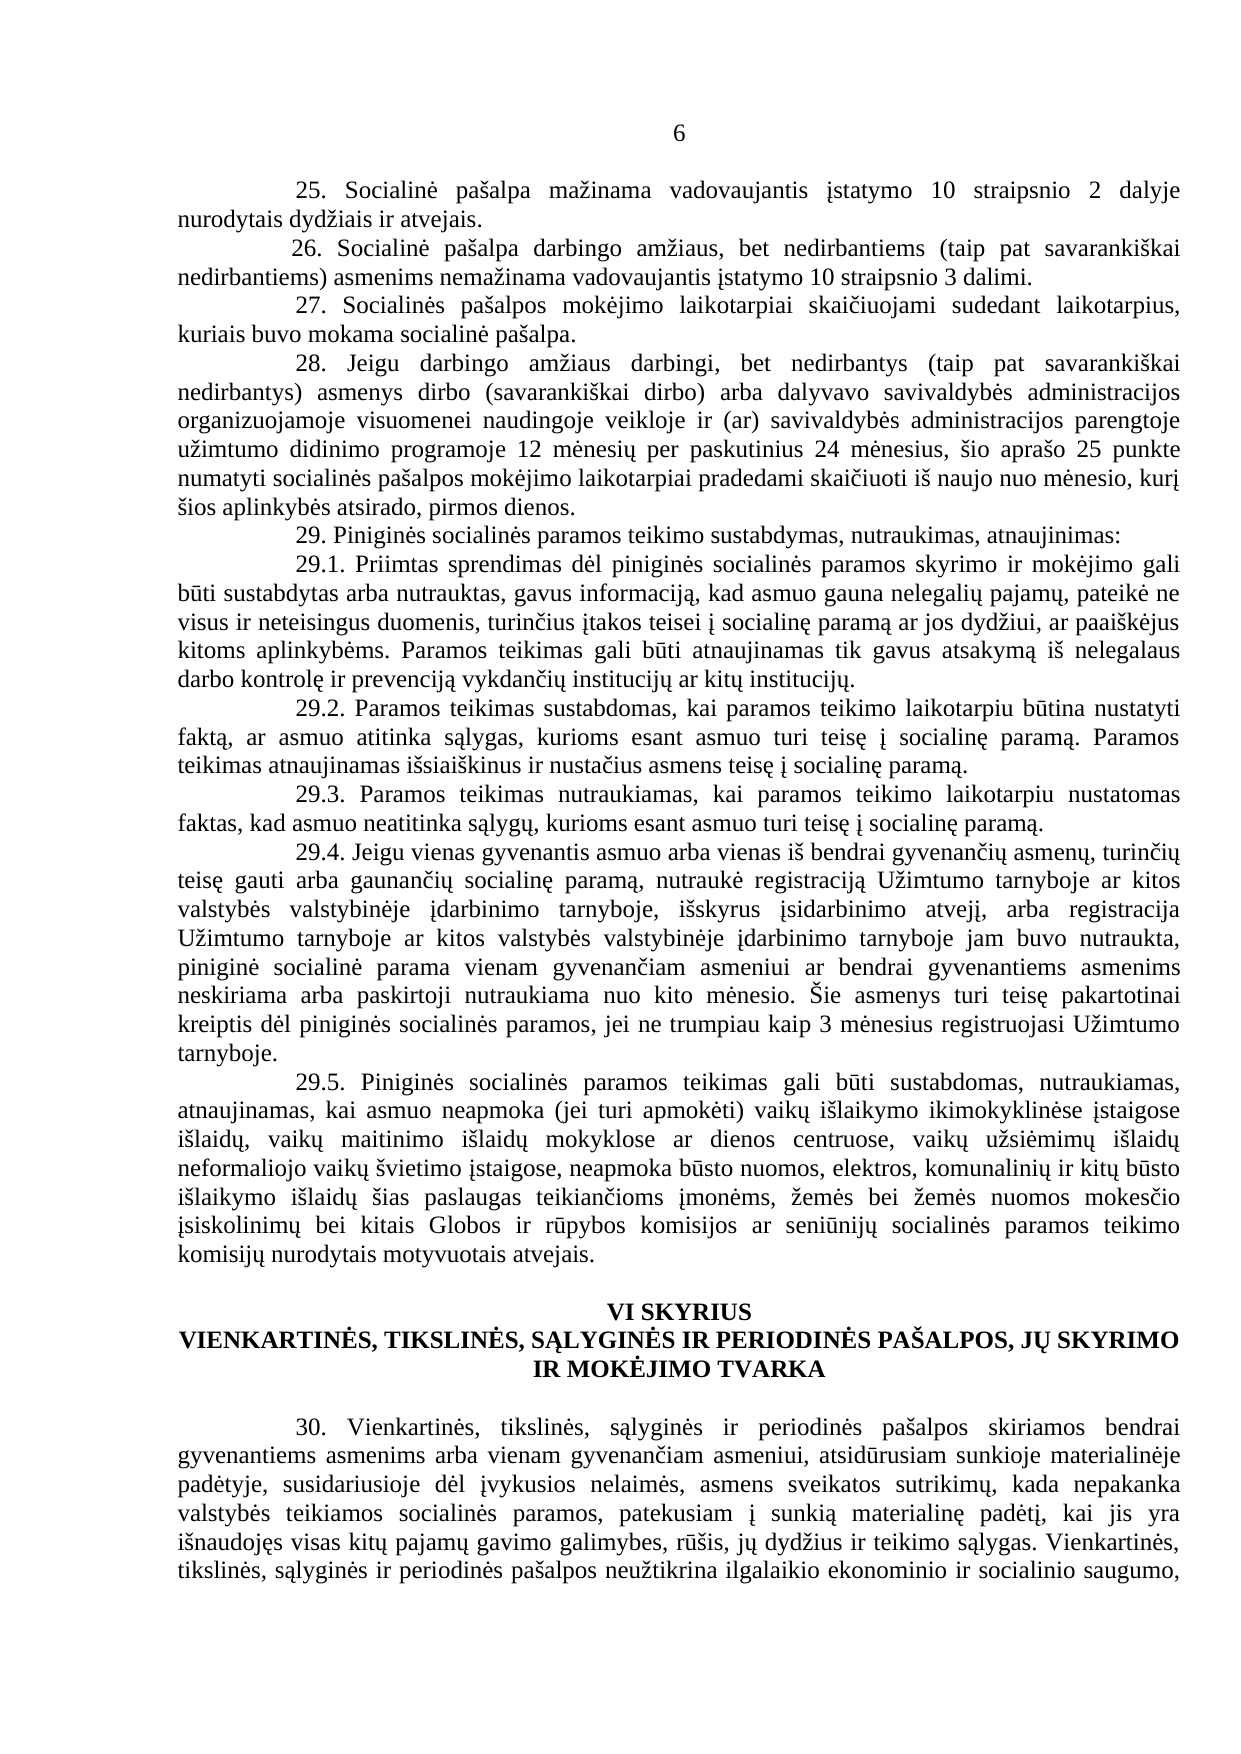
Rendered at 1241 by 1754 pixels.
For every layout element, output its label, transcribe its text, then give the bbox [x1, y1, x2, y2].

text 27. Socialinės pašalpos mokėjimo laikotarpiai skaičiuojami sudedant laikotarpius, kuriais buvo mokama socialinė pašalpa. [177, 291, 1181, 348]
text VIENKARTINĖS, TIKSLINĖS, SĄLYGINĖS IR PERIODINĖS PAŠALPOS, JŲ SKYRIMO IR MOKĖJIMO TVARKA [177, 1326, 1181, 1383]
text 25. Socialinė pašalpa mažinama vadovaujantis įstatymo 10 straipsnio 2 dalyje nurodytais dydžiais ir atvejais. [177, 176, 1181, 233]
text 29.5. Piniginės socialinės paramos teikimas gali būti sustabdomas, nutraukiamas, atnaujinamas, kai asmuo neapmoka (jei turi apmokėti) vaikų išlaikymo ikimokyklinėse įstaigose išlaidų, vaikų maitinimo išlaidų mokyklose ar dienos centruose, vaikų užsiėmimų išlaidų neformaliojo vaikų švietimo įstaigose, neapmoka būsto nuomos, elektros, komunalinių ir kitų būsto išlaikymo išlaidų šias paslaugas teikiančioms įmonėms, žemės bei žemės nuomos mokesčio įsiskolinimų bei kitais Globos ir rūpybos komisijos ar seniūnijų socialinės paramos teikimo komisijų nurodytais motyvuotais atvejais. [177, 1067, 1181, 1268]
text 30. Vienkartinės, tikslinės, sąlyginės ir periodinės pašalpos skiriamos bendrai gyvenantiems asmenims arba vienam gyvenančiam asmeniui, atsidūrusiam sunkioje materialinėje padėtyje, susidariusioje dėl įvykusios nelaimės, asmens sveikatos sutrikimų, kada nepakanka valstybės teikiamos socialinės paramos, patekusiam į sunkią materialinę padėtį, kai jis yra išnaudojęs visas kitų pajamų gavimo galimybes, rūšis, jų dydžius ir teikimo sąlygas. Vienkartinės, tikslinės, sąlyginės ir periodinės pašalpos neužtikrina ilgalaikio ekonominio ir socialinio saugumo, [177, 1412, 1181, 1584]
text 26. Socialinė pašalpa darbingo amžiaus, bet nedirbantiems (taip pat savarankiškai nedirbantiems) asmenims nemažinama vadovaujantis įstatymo 10 straipsnio 3 dalimi. [177, 233, 1181, 291]
text VI SKYRIUS [177, 1297, 1181, 1326]
text 29. Piniginės socialinės paramos teikimo sustabdymas, nutraukimas, atnaujinimas: [177, 521, 1181, 549]
text 29.3. Paramos teikimas nutraukiamas, kai paramos teikimo laikotarpiu nustatomas faktas, kad asmuo neatitinka sąlygų, kurioms esant asmuo turi teisę į socialinę paramą. [177, 779, 1181, 837]
text 29.1. Priimtas sprendimas dėl piniginės socialinės paramos skyrimo ir mokėjimo gali būti sustabdytas arba nutrauktas, gavus informaciją, kad asmuo gauna nelegalių pajamų, pateikė ne visus ir neteisingus duomenis, turinčius įtakos teisei į socialinę paramą ar jos dydžiui, ar paaiškėjus kitoms aplinkybėms. Paramos teikimas gali būti atnaujinamas tik gavus atsakymą iš nelegalaus darbo kontrolę ir prevenciją vykdančių institucijų ar kitų institucijų. [177, 549, 1181, 693]
text 29.2. Paramos teikimas sustabdomas, kai paramos teikimo laikotarpiu būtina nustatyti faktą, ar asmuo atitinka sąlygas, kurioms esant asmuo turi teisę į socialinę paramą. Paramos teikimas atnaujinamas išsiaiškinus ir nustačius asmens teisę į socialinę paramą. [177, 693, 1181, 779]
text 28. Jeigu darbingo amžiaus darbingi, bet nedirbantys (taip pat savarankiškai nedirbantys) asmenys dirbo (savarankiškai dirbo) arba dalyvavo savivaldybės administracijos organizuojamoje visuomenei naudingoje veikloje ir (ar) savivaldybės administracijos parengtoje užimtumo didinimo programoje 12 mėnesių per paskutinius 24 mėnesius, šio aprašo 25 punkte numatyti socialinės pašalpos mokėjimo laikotarpiai pradedami skaičiuoti iš naujo nuo mėnesio, kurį šios aplinkybės atsirado, pirmos dienos. [177, 348, 1181, 521]
text 29.4. Jeigu vienas gyvenantis asmuo arba vienas iš bendrai gyvenančių asmenų, turinčių teisę gauti arba gaunančių socialinę paramą, nutraukė registraciją Užimtumo tarnyboje ar kitos valstybės valstybinėje įdarbinimo tarnyboje, išskyrus įsidarbinimo atvejį, arba registracija Užimtumo tarnyboje ar kitos valstybės valstybinėje įdarbinimo tarnyboje jam buvo nutraukta, piniginė socialinė parama vienam gyvenančiam asmeniui ar bendrai gyvenantiems asmenims neskiriama arba paskirtoji nutraukiama nuo kito mėnesio. Šie asmenys turi teisę pakartotinai kreiptis dėl piniginės socialinės paramos, jei ne trumpiau kaip 3 mėnesius registruojasi Užimtumo tarnyboje. [177, 837, 1181, 1067]
